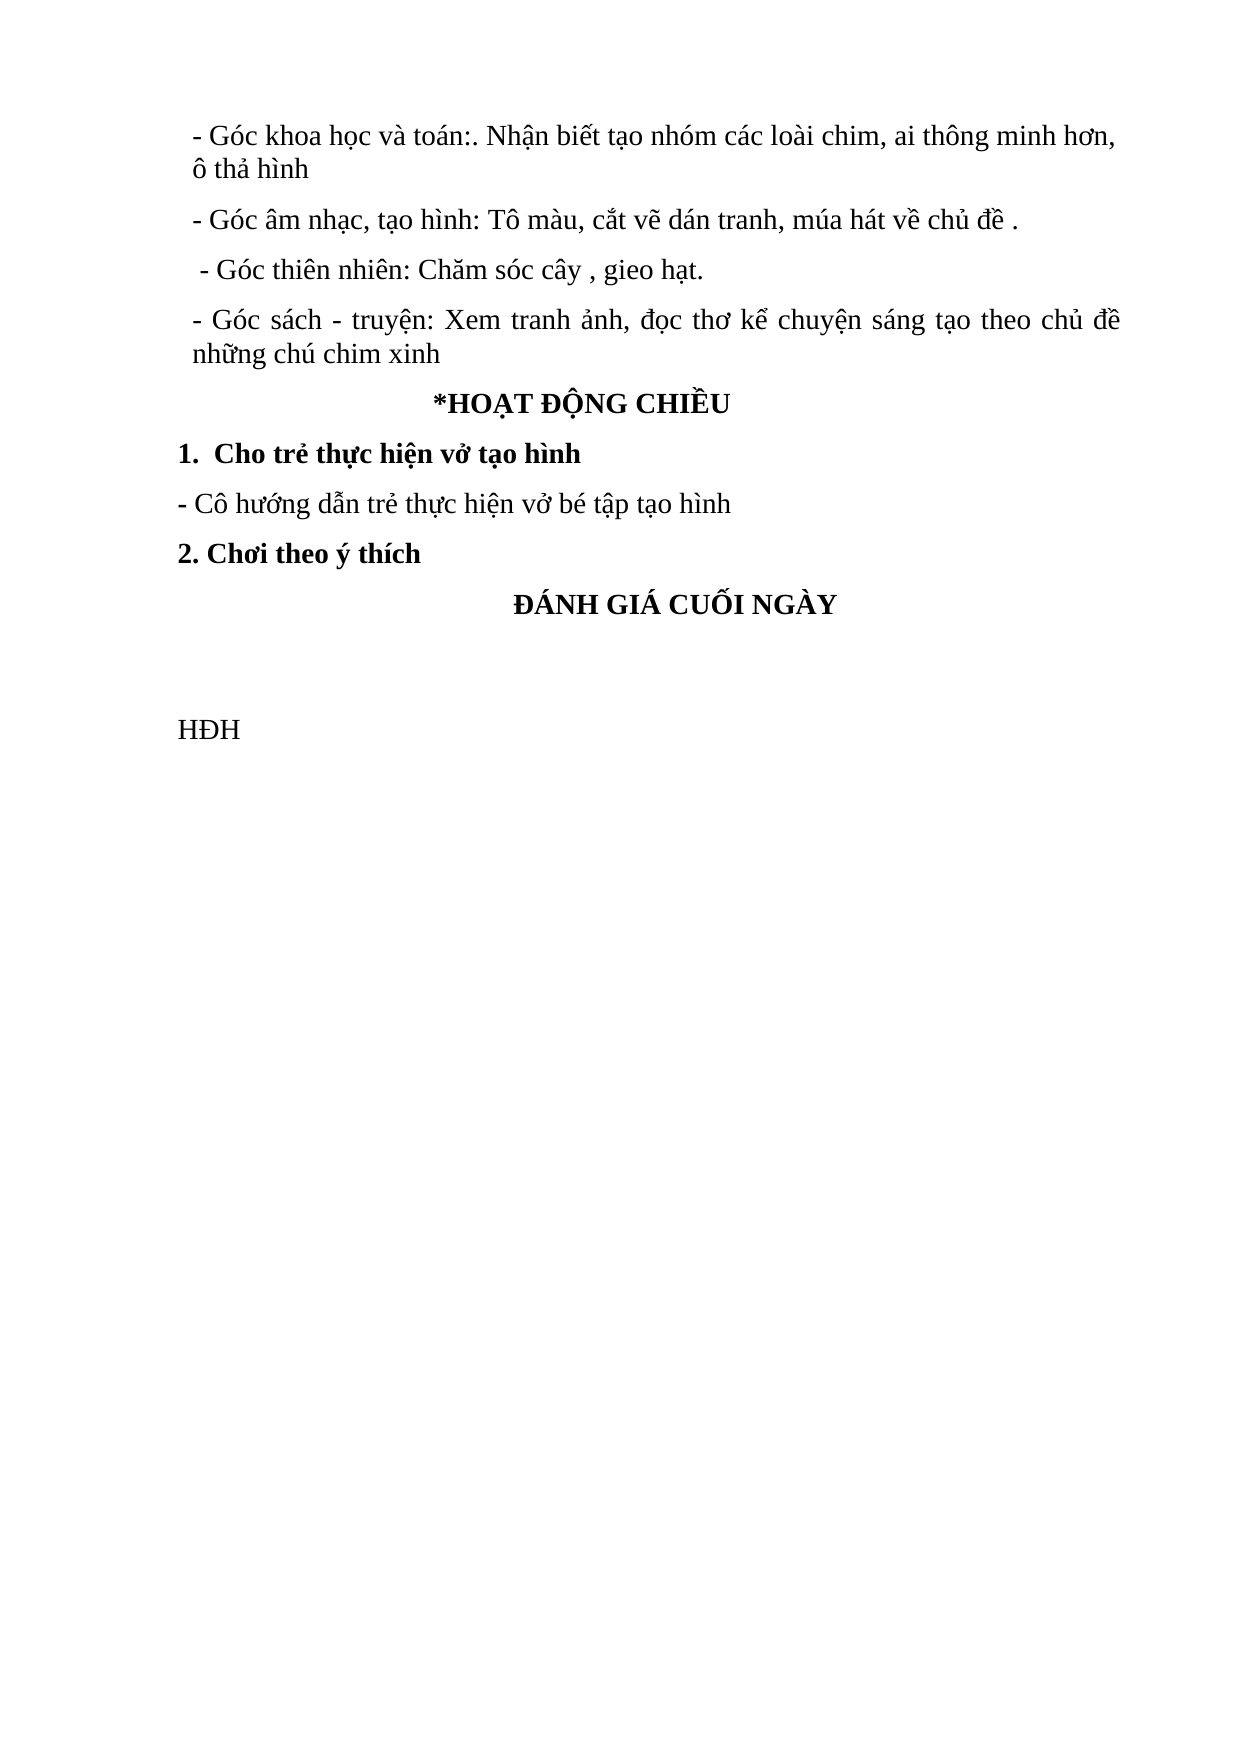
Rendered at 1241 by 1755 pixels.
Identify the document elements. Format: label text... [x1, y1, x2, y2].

text - Góc sách - truyện: Xem tranh ảnh, đọc thơ kể chuyện sáng tạo theo chủ đề những chú chim xinh [192, 302, 1122, 369]
text *HOẠT ĐỘNG CHIỀU [192, 386, 1122, 419]
text HĐH [177, 712, 1122, 746]
text - Góc thiên nhiên: Chăm sóc cây , gieo hạt. [192, 252, 1122, 286]
text 2. Chơi theo ý thích [177, 537, 1122, 570]
text - Góc khoa học và toán:. Nhận biết tạo nhóm các loài chim, ai thông minh hơn, ô thả hình [192, 118, 1122, 185]
text - Góc âm nhạc, tạo hình: Tô màu, cắt vẽ dán tranh, múa hát về chủ đề . [192, 202, 1122, 235]
text ĐÁNH GIÁ CUỐI NGÀY [192, 587, 1122, 620]
text - Cô hướng dẫn trẻ thực hiện vở bé tập tạo hình [177, 486, 1122, 520]
text 1. Cho trẻ thực hiện vở tạo hình [177, 436, 1122, 470]
